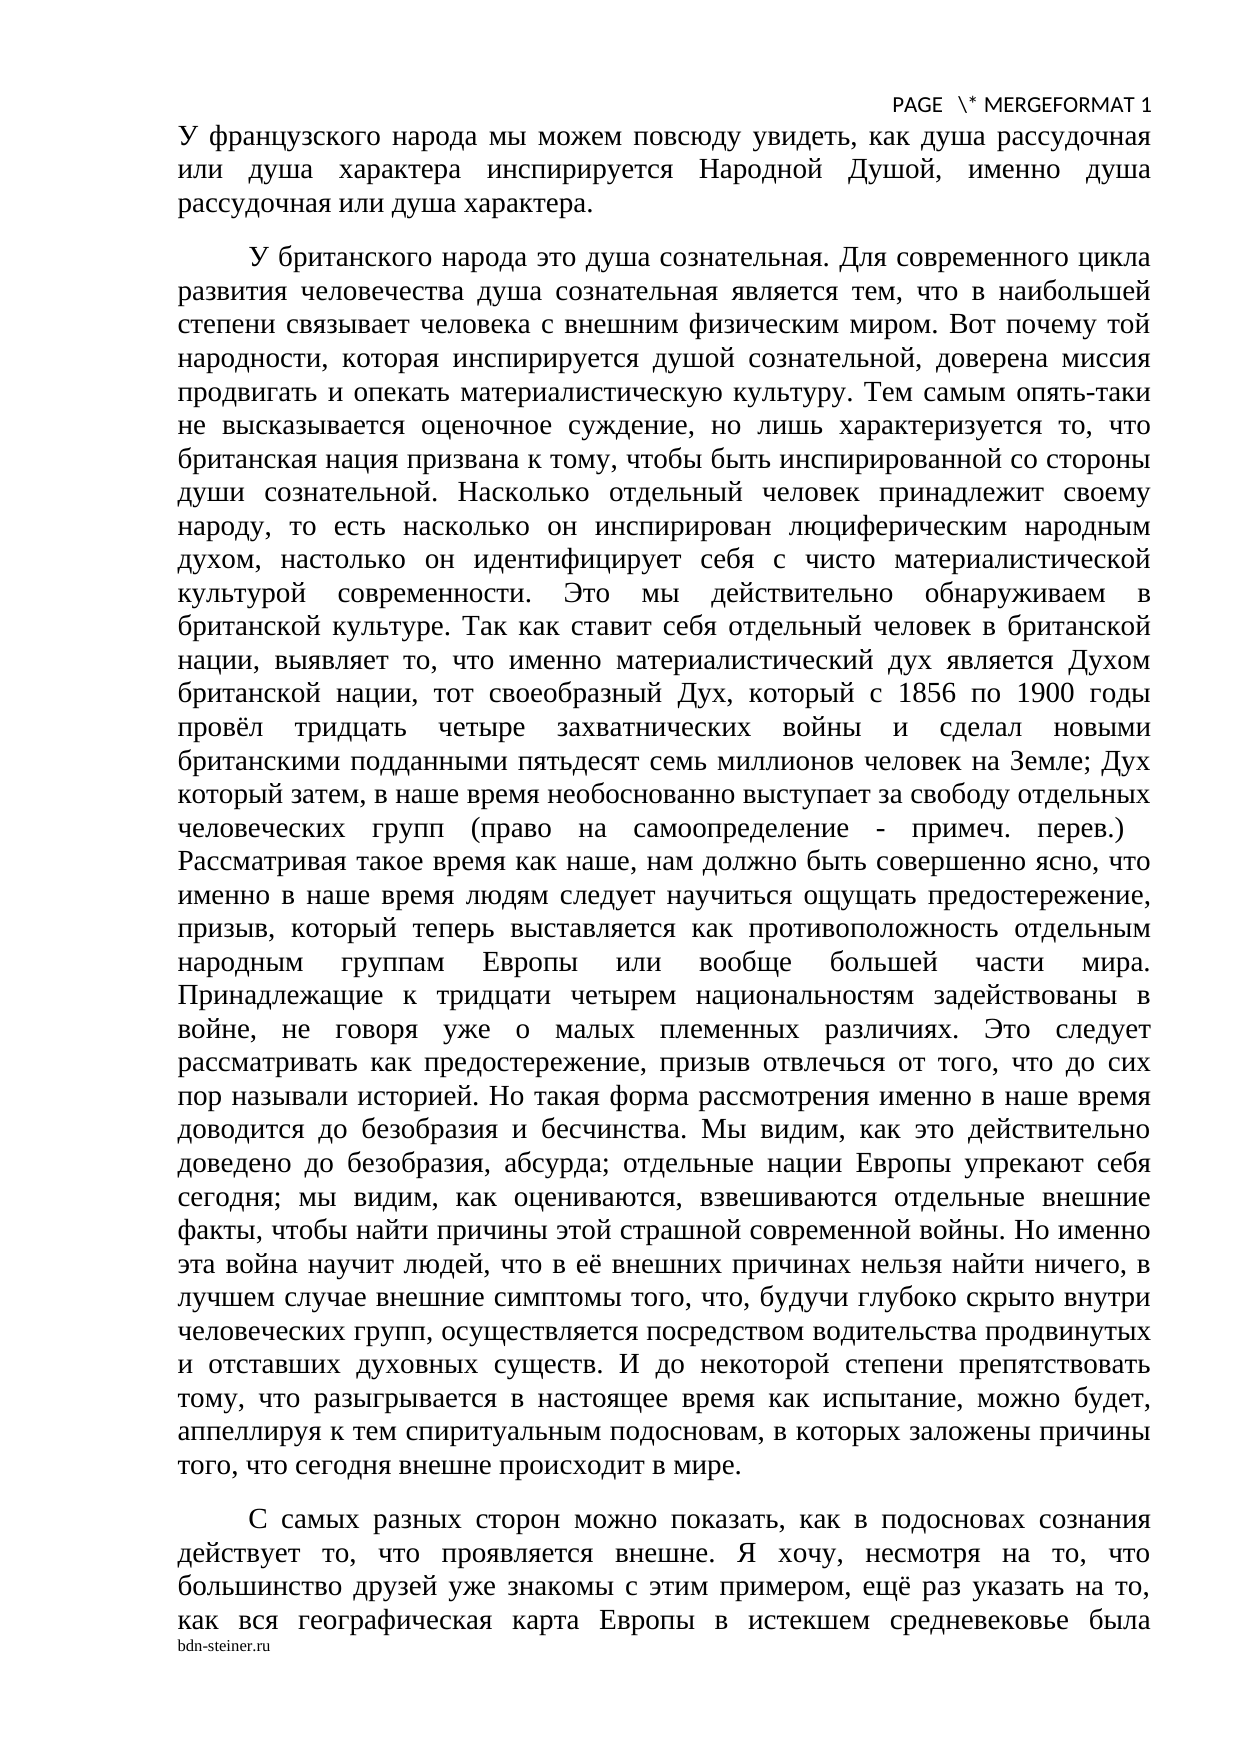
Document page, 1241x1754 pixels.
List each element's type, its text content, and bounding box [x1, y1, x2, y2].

text С самых разных сторон можно показать, как в подосновах сознания действует то, что проявляется внешне. Я хочу, несмотря на то, что большинство друзей уже знакомы с этим примером, ещё раз указать на то, как вся географическая карта Европы в истекшем средневековье была [177, 1501, 1152, 1636]
text У британского народа это душа сознательная. Для современного цикла развития человечества душа сознательная является тем, что в наибольшей степени связывает человека с внешним физическим миром. Вот почему той народности, которая инспирируется душой сознательной, доверена миссия продвигать и опекать материалистическую культуру. Тем самым опять-таки не высказывается оценочное суждение, но лишь характеризуется то, что британская нация призвана к тому, чтобы быть инспирированной со стороны души сознательной. Насколько отдельный человек принадлежит своему народу, то есть насколько он инспирирован люциферическим народным духом, настолько он идентифицирует себя с чисто материалистической культурой современности. Это мы действительно обнаруживаем в британской культуре. Так как ставит себя отдельный человек в британской нации, выявляет то, что именно материалистический дух является Духом британской нации, тот своеобразный Дух, который с 1856 по 1900 годы провёл тридцать четыре захватнических войны и сделал новыми британскими подданными пятьдесят семь миллионов человек на Земле; Дух который затем, в наше время необоснованно выступает за свободу отдельных человеческих групп (право на самоопределение - примеч. перев.) Рассматривая такое время как наше, нам должно быть совершенно ясно, что именно в наше время людям следует научиться ощущать предостережение, призыв, который теперь выставляется как противоположность отдельным народным группам Европы или вообще большей части мира. Принадлежащие к тридцати четырем национальностям задействованы в войне, не говоря уже о малых племенных различиях. Это следует рассматривать как предостережение, призыв отвлечься от того, что до сих пор называли историей. Но такая форма рассмотрения именно в наше время доводится до безобразия и бесчинства. Мы видим, как это действительно доведено до безобразия, абсурда; отдельные нации Европы упрекают себя сегодня; мы видим, как оцениваются, взвешиваются отдельные внешние факты, чтобы найти причины этой страшной современной войны. Но именно эта война научит людей, что в её внешних причинах нельзя найти ничего, в лучшем случае внешние симптомы того, что, будучи глубоко скрыто внутри человеческих групп, осуществляется посредством водительства продвинутых и отставших духовных существ. И до некоторой степени препятствовать тому, что разыгрывается в настоящее время как испытание, можно будет, аппеллируя к тем спиритуальным подосновам, в которых заложены причины того, что сегодня внешне происходит в мире. [177, 239, 1152, 1481]
text У французского народа мы можем повсюду увидеть, как душа рассудочная или душа характера инспирируется Народной Душой, именно душа рассудочная или душа характера. [177, 118, 1152, 219]
